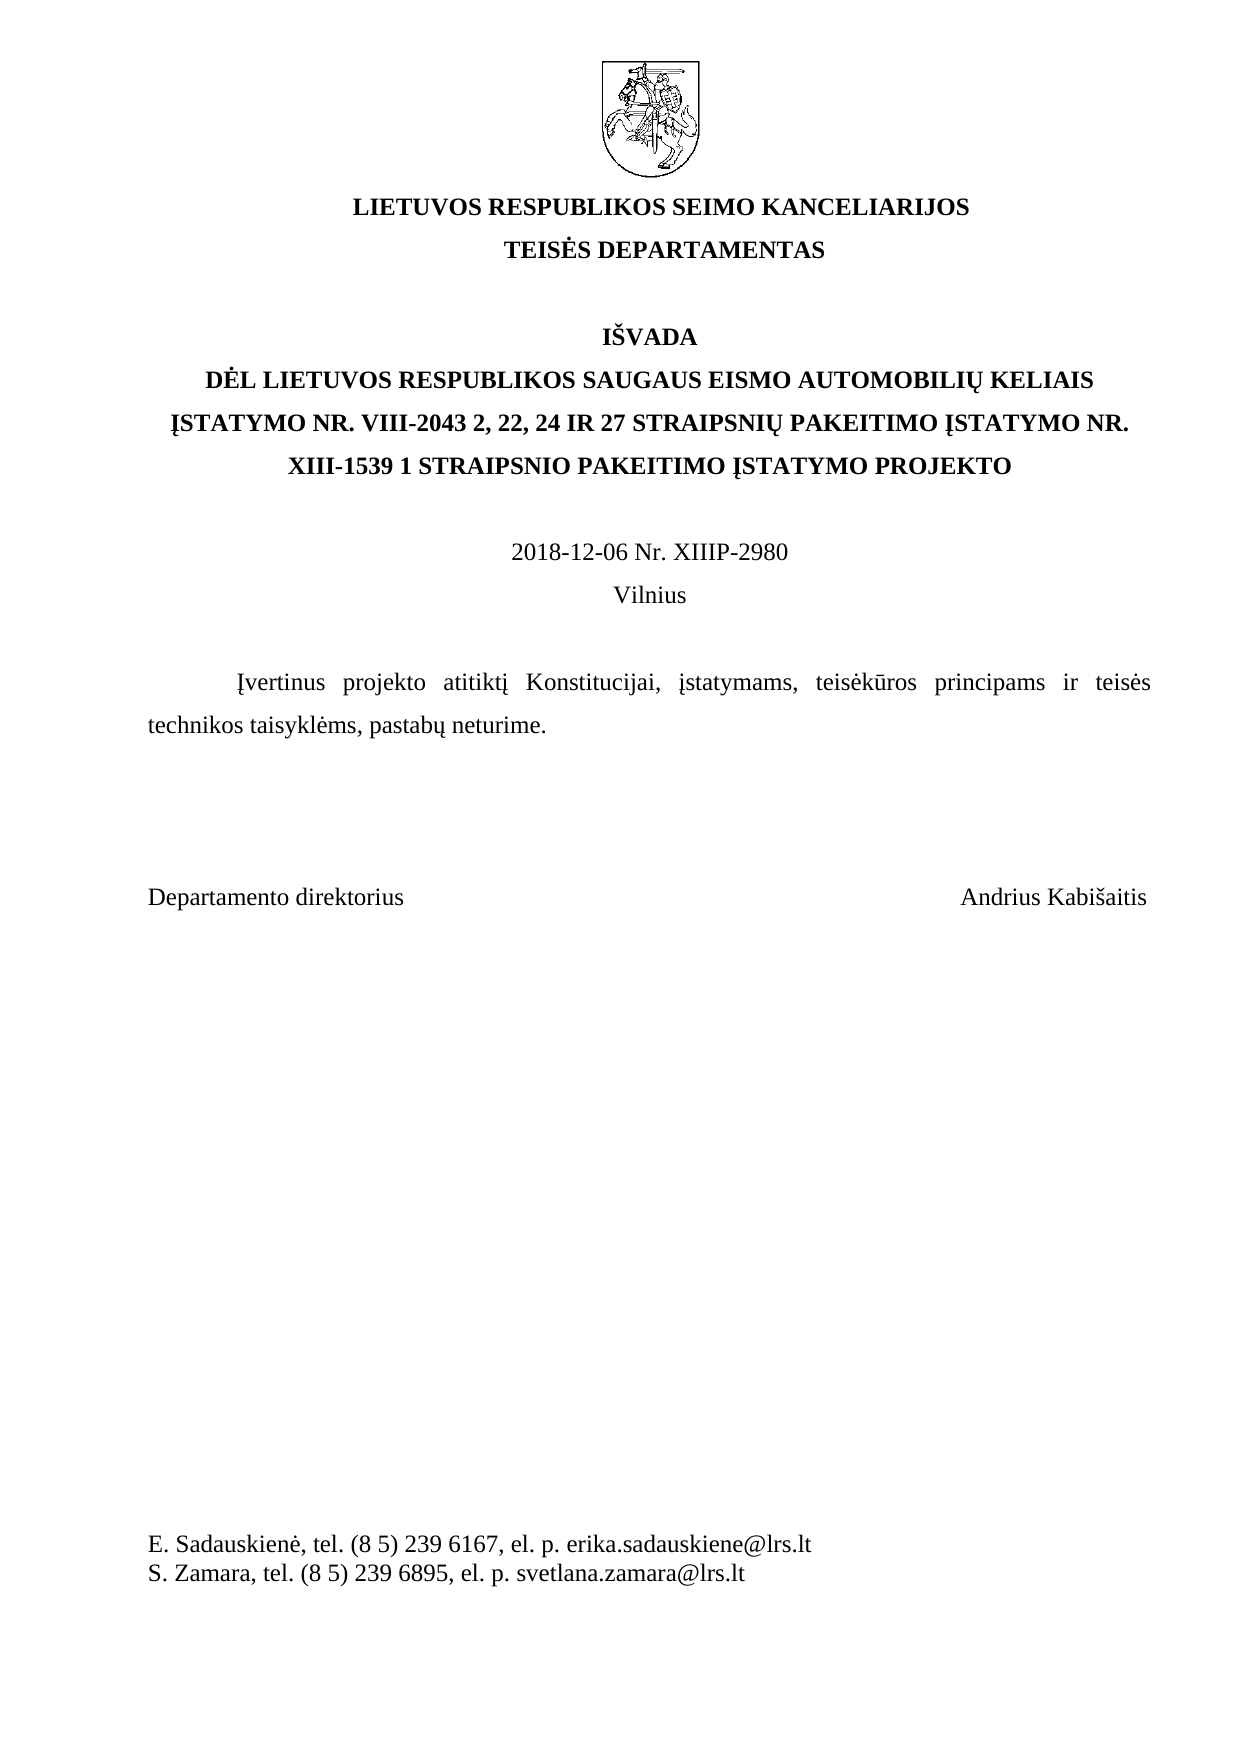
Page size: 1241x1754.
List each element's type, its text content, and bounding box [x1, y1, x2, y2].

text S. Zamara, tel. (8 5) 239 6895, el. p. svetlana.zamara@lrs.lt [148, 1558, 1152, 1587]
text 2018-12-06 Nr. XIIIP-2980 [148, 537, 1152, 566]
text E. Sadauskienė, tel. (8 5) 239 6167, el. p. erika.sadauskiene@lrs.lt [148, 1529, 1152, 1558]
text DĖL LIETUVOS RESPUBLIKOS SAUGAUS EISMO AUTOMOBILIŲ KELIAIS ĮSTATYMO NR. VIII-2043 2, 22, 24 IR 27 STRAIPSNIŲ PAKEITIMO ĮSTATYMO NR. XIII-1539 1 STRAIPSNIO PAKEITIMO ĮSTATYMO PROJEKTO [148, 365, 1152, 480]
text Departamento direktorius Andrius Kabišaitis [148, 882, 1152, 911]
text Vilnius [148, 580, 1152, 609]
subtitle TEISĖS DEPARTAMENTAS [148, 235, 1152, 264]
subtitle LIETUVOS RESPUBLIKOS SEIMO KANCELIARIJOS [148, 192, 1152, 221]
text Įvertinus projekto atitiktį Konstitucijai, įstatymams, teisėkūros principams ir teisės technikos taisyklėms, pastabų neturime. [148, 667, 1152, 738]
subtitle IŠVADA [148, 322, 1152, 350]
